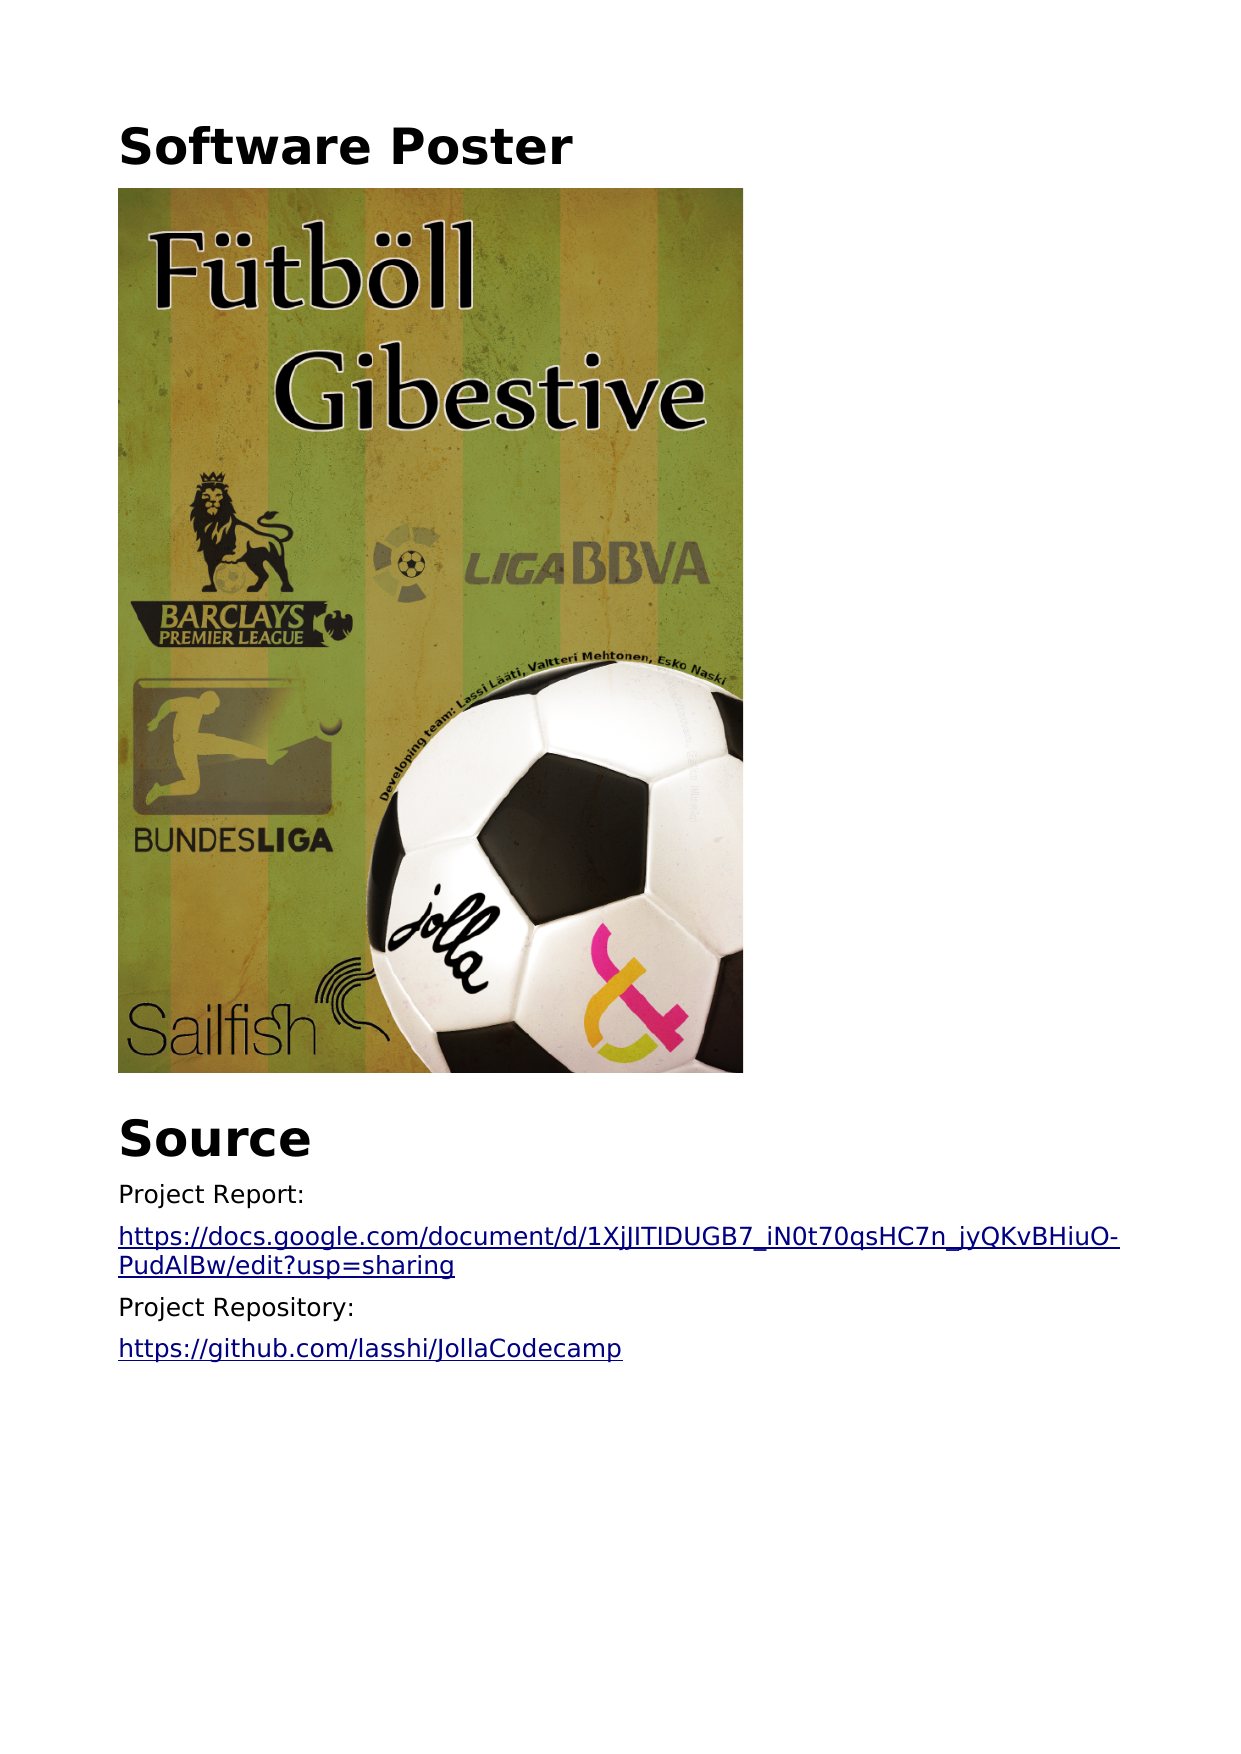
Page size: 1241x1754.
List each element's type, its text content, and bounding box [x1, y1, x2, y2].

text Project Repository: [118, 1293, 1122, 1322]
text https://github.com/lasshi/JollaCodecamp [118, 1334, 1122, 1364]
picture [118, 188, 744, 1073]
text https://docs.google.com/document/d/1XjJITIDUGB7_iN0t70qsHC7n_jyQKvBHiuO-PudAlBw/edit?usp=sharing [118, 1222, 1122, 1280]
subtitle Source [118, 1110, 1122, 1168]
subtitle Software Poster [118, 118, 1122, 176]
text Project Report: [118, 1180, 1122, 1209]
